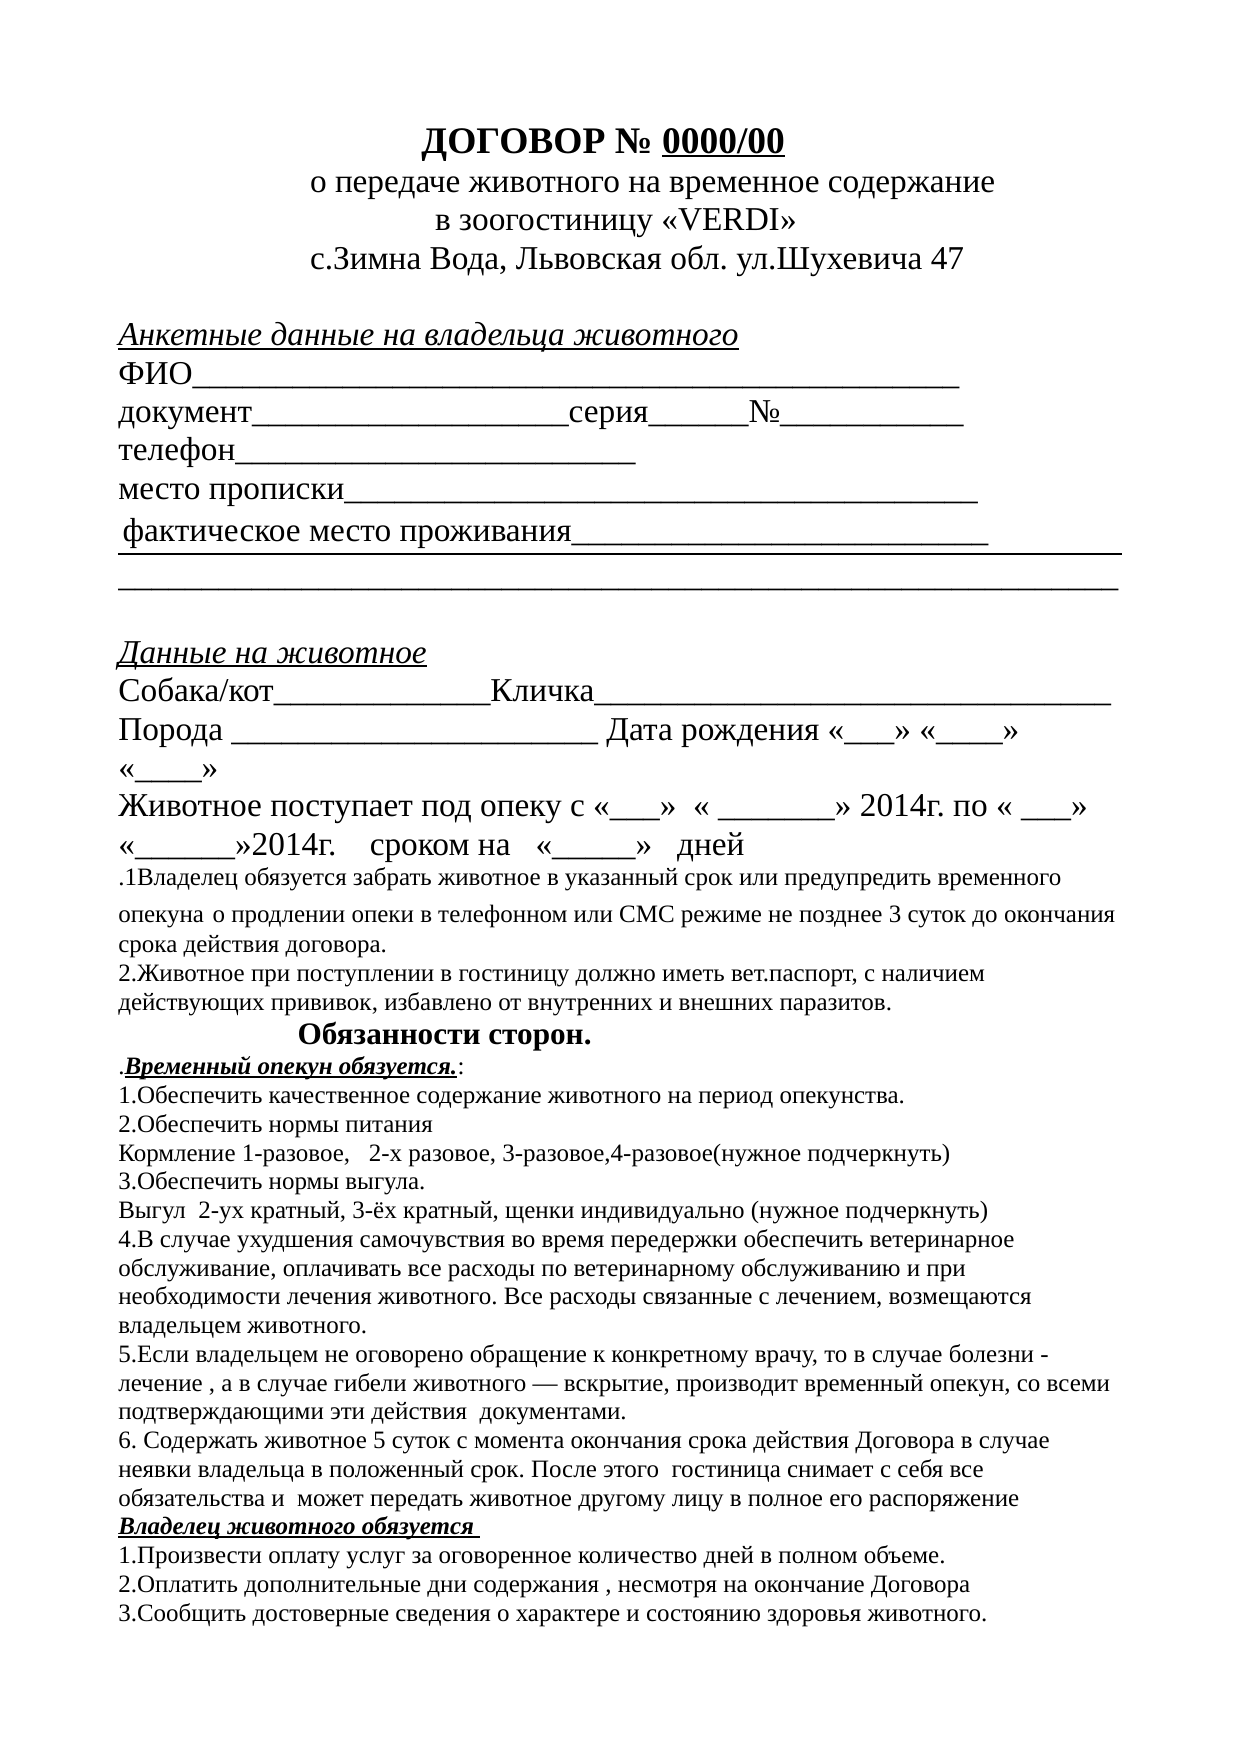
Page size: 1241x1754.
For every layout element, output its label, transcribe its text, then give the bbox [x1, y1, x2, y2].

text о передаче животного на временное содержание [118, 161, 1122, 199]
text в зоогостиницу «VERDI» [118, 199, 1122, 238]
text Выгул 2-ух кратный, 3-ёх кратный, щенки индивидуально (нужное подчеркнуть) [118, 1195, 1122, 1224]
text Кормление 1-разовое, 2-х разовое, 3-разовое,4-разовое(нужное подчеркнуть) [118, 1138, 1122, 1166]
text с.Зимна Вода, Львовская обл. ул.Шухевича 47 [118, 238, 1122, 276]
text 6. Содержать животное 5 суток с момента окончания срока действия Договора в случае неявки владельца в положенный срок. После этого гостиница снимает с себя все обязательства и может передать животное другому лицу в полное его распоряжение [118, 1425, 1122, 1511]
text 1.Произвести оплату услуг за оговоренное количество дней в полном объеме. [118, 1540, 1122, 1569]
text Обязанности сторон. [118, 1015, 1122, 1051]
text Владелец животного обязуется [118, 1511, 1122, 1540]
text ФИО______________________________________________ [118, 353, 1122, 391]
text «______»2014г. сроком на «_____» дней [118, 824, 1122, 862]
text 1.Обеспечить качественное содержание животного на период опекунства. [118, 1080, 1122, 1109]
text Собака/кот_____________Кличка_______________________________ [118, 670, 1122, 709]
text 3.Сообщить достоверные сведения о характере и состоянию здоровья животного. [118, 1598, 1122, 1626]
text фактическое место проживания_________________________ [118, 506, 1122, 553]
text Порода ______________________ Дата рождения «___» «____» «____» [118, 709, 1122, 785]
text 3.Обеспечить нормы выгула. [118, 1166, 1122, 1195]
text место прописки______________________________________ [118, 468, 1122, 506]
text ____________________________________________________________ [118, 555, 1122, 594]
text телефон________________________ [118, 429, 1122, 468]
text 4.В случае ухудшения самочувствия во время передержки обеспечить ветеринарное обслуживание, оплачивать все расходы по ветеринарному обслуживанию и при необходимости лечения животного. Все расходы связанные с лечением, возмещаются владельцем животного. [118, 1224, 1122, 1339]
text ДОГОВОР № 0000/00 [118, 118, 1122, 161]
text .1Владелец обязуется забрать животное в указанный срок или предупредить временного опекуна о продлении опеки в телефонном или СМС режиме не позднее 3 суток до окончания срока действия договора. [118, 862, 1122, 958]
text Данные на животное [118, 632, 1122, 670]
text 2.Обеспечить нормы питания [118, 1109, 1122, 1138]
text документ___________________серия______№___________ [118, 391, 1122, 429]
text Анкетные данные на владельца животного [118, 314, 1122, 353]
text 5.Если владельцем не оговорено обращение к конкретному врачу, то в случае болезни - лечение , а в случае гибели животного — вскрытие, производит временный опекун, со всеми подтверждающими эти действия документами. [118, 1339, 1122, 1425]
text 2.Животное при поступлении в гостиницу должно иметь вет.паспорт, с наличием действующих прививок, избавлено от внутренних и внешних паразитов. [118, 958, 1122, 1015]
text Животное поступает под опеку с «___» « _______» 2014г. по « ___» [118, 785, 1122, 824]
text 2.Оплатить дополнительные дни содержания , несмотря на окончание Договора [118, 1569, 1122, 1598]
text .Временный опекун обязуется.: [118, 1051, 1122, 1080]
